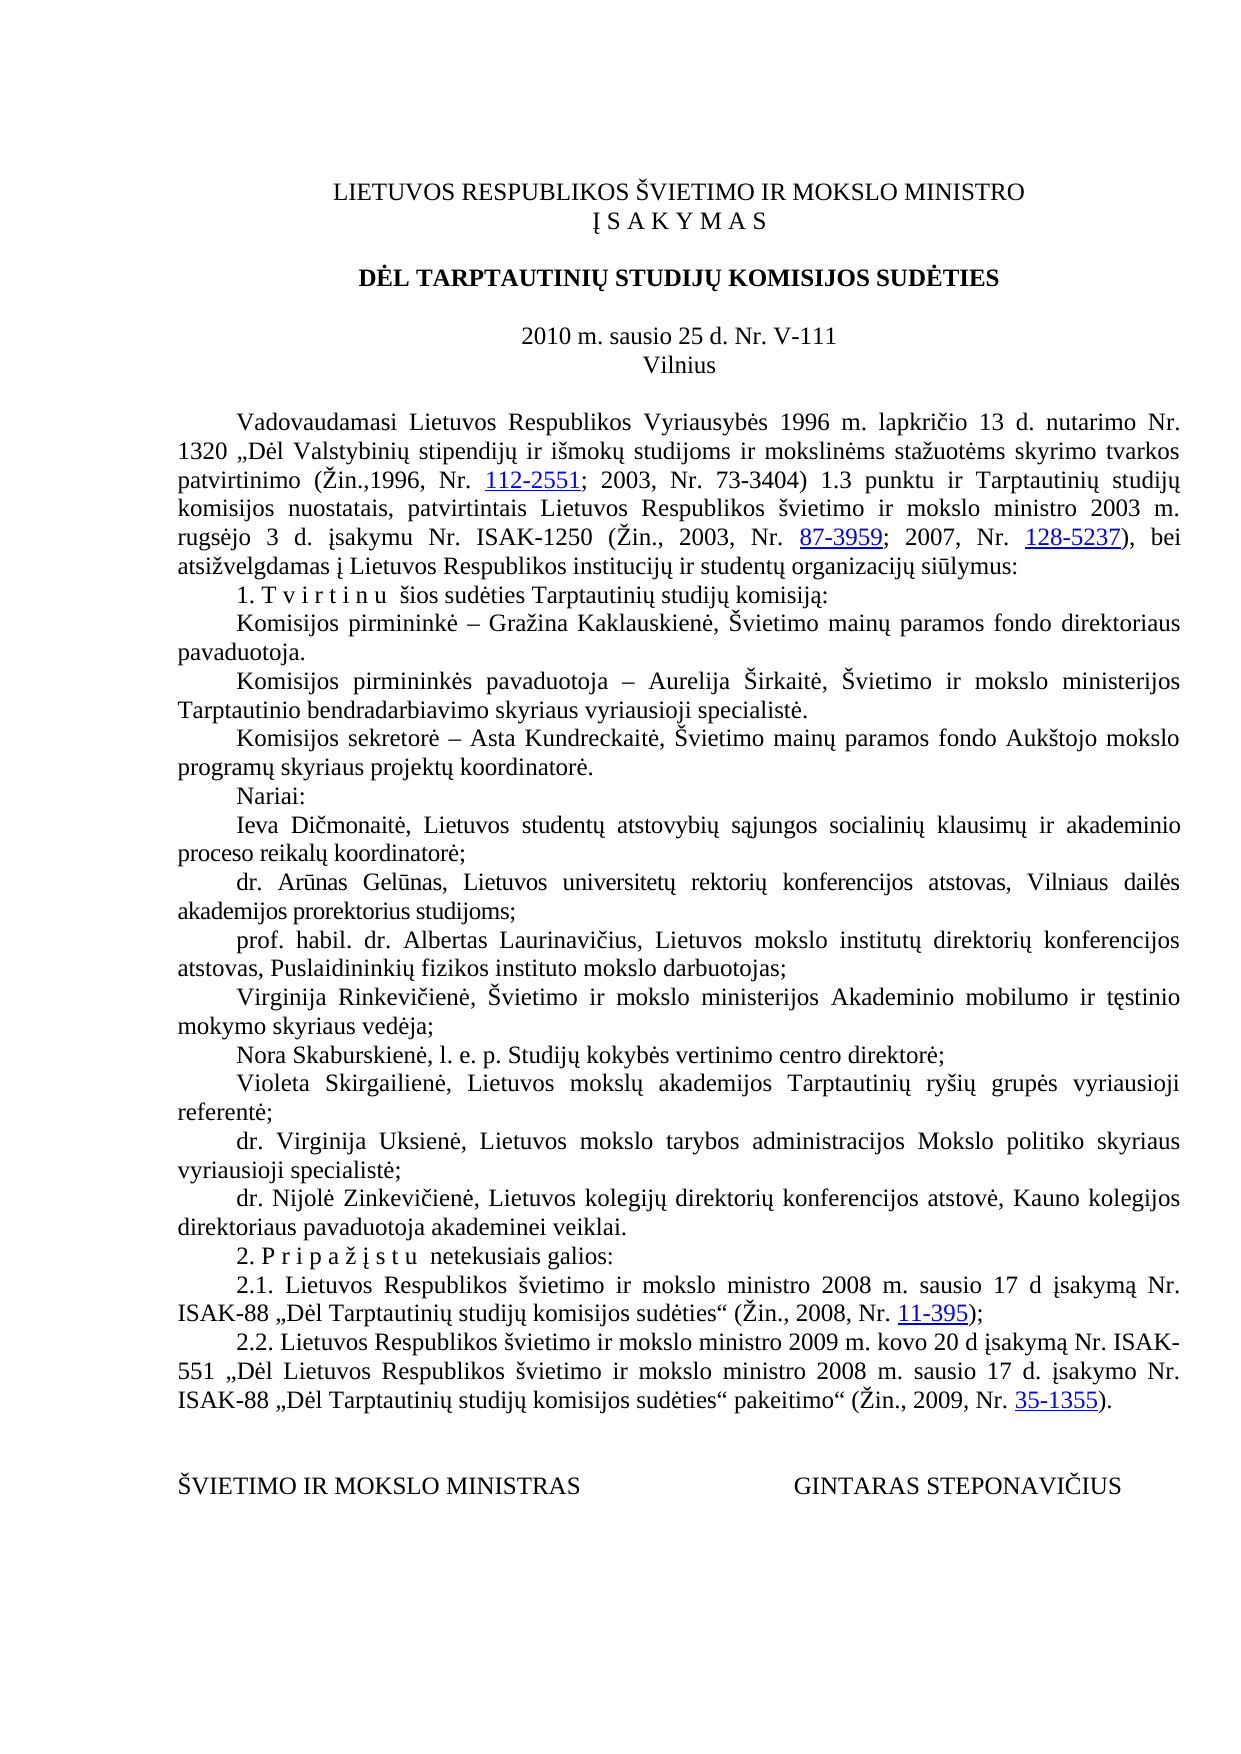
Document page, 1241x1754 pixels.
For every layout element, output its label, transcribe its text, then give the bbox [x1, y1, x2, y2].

text Vadovaudamasi Lietuvos Respublikos Vyriausybės 1996 m. lapkričio 13 d. nutarimo Nr. 1320 „Dėl Valstybinių stipendijų ir išmokų studijoms ir mokslinėms stažuotėms skyrimo tvarkos patvirtinimo (Žin.,1996, Nr. 112-2551; 2003, Nr. 73-3404) 1.3 punktu ir Tarptautinių studijų komisijos nuostatais, patvirtintais Lietuvos Respublikos švietimo ir mokslo ministro 2003 m. rugsėjo 3 d. įsakymu Nr. ISAK-1250 (Žin., 2003, Nr. 87-3959; 2007, Nr. 128-5237), bei atsižvelgdamas į Lietuvos Respublikos institucijų ir studentų organizacijų siūlymus: [177, 407, 1181, 580]
text 2.1. Lietuvos Respublikos švietimo ir mokslo ministro 2008 m. sausio 17 d įsakymą Nr. ISAK-88 „Dėl tarptautinių studijų komisijos sudėties“ (Žin., 2008, Nr. 11-395); [177, 1270, 1181, 1327]
text prof. habil. dr. Albertas Laurinavičius, Lietuvos mokslo institutų direktorių konferencijos atstovas, Puslaidininkių fizikos instituto mokslo darbuotojas; [177, 925, 1181, 982]
text dr. Virginija Uksienė, Lietuvos mokslo tarybos administracijos Mokslo politiko skyriaus vyriausioji specialistė; [177, 1126, 1181, 1183]
text 2.2. Lietuvos Respublikos švietimo ir mokslo ministro 2009 m. kovo 20 d įsakymą Nr. ISAK-551 „Dėl Lietuvos Respublikos švietimo ir mokslo ministro 2008 m. sausio 17 d. įsakymo Nr. ISAK-88 „Dėl tarptautinių studijų komisijos sudėties“ pakeitimo“ (Žin., 2009, Nr. 35-1355). [177, 1327, 1181, 1413]
text 2010 m. sausio 25 d. Nr. V-111 [177, 321, 1181, 350]
text 2. Pripažįstu netekusiais galios: [177, 1241, 1181, 1270]
text Virginija Rinkevičienė, Švietimo ir mokslo ministerijos Akademinio mobilumo ir tęstinio mokymo skyriaus vedėja; [177, 982, 1181, 1040]
text ĮSAKYMAS [177, 206, 1181, 235]
text LIETUVOS RESPUBLIKOS ŠVIETIMO IR MOKSLO MINISTRO [177, 177, 1181, 206]
text dr. Nijolė Zinkevičienė, Lietuvos kolegijų direktorių konferencijos atstovė, Kauno kolegijos direktoriaus pavaduotoja akademinei veiklai. [177, 1183, 1181, 1241]
text DĖL TARPTAUTINIŲ STUDIJŲ KOMISIJOS SUDĖTIES [177, 263, 1181, 292]
text 1. Tvirtinu šios sudėties Tarptautinių studijų komisiją: [177, 580, 1181, 608]
text Švietimo ir mokslo ministras Gintaras Steponavičius [177, 1471, 1181, 1500]
text Komisijos sekretorė – Asta Kundreckaitė, Švietimo mainų paramos fondo Aukštojo mokslo programų skyriaus projektų koordinatorė. [177, 723, 1181, 781]
text Vilnius [177, 350, 1181, 378]
text dr. Arūnas Gelūnas, Lietuvos universitetų rektorių konferencijos atstovas, Vilniaus dailės akademijos prorektorius studijoms; [177, 867, 1181, 925]
text Nariai: [177, 781, 1181, 810]
text Komisijos pirmininkė – Gražina Kaklauskienė, Švietimo mainų paramos fondo direktoriaus pavaduotoja. [177, 608, 1181, 666]
text Nora Skaburskienė, l. e. p. Studijų kokybės vertinimo centro direktorė; [177, 1040, 1181, 1068]
text Ieva Dičmonaitė, Lietuvos studentų atstovybių sąjungos socialinių klausimų ir akademinio proceso reikalų koordinatorė; [177, 810, 1181, 867]
text Komisijos pirmininkės pavaduotoja – Aurelija Širkaitė, Švietimo ir mokslo ministerijos Tarptautinio bendradarbiavimo skyriaus vyriausioji specialistė. [177, 666, 1181, 723]
text Violeta Skirgailienė, Lietuvos mokslų akademijos Tarptautinių ryšių grupės vyriausioji referentė; [177, 1068, 1181, 1126]
